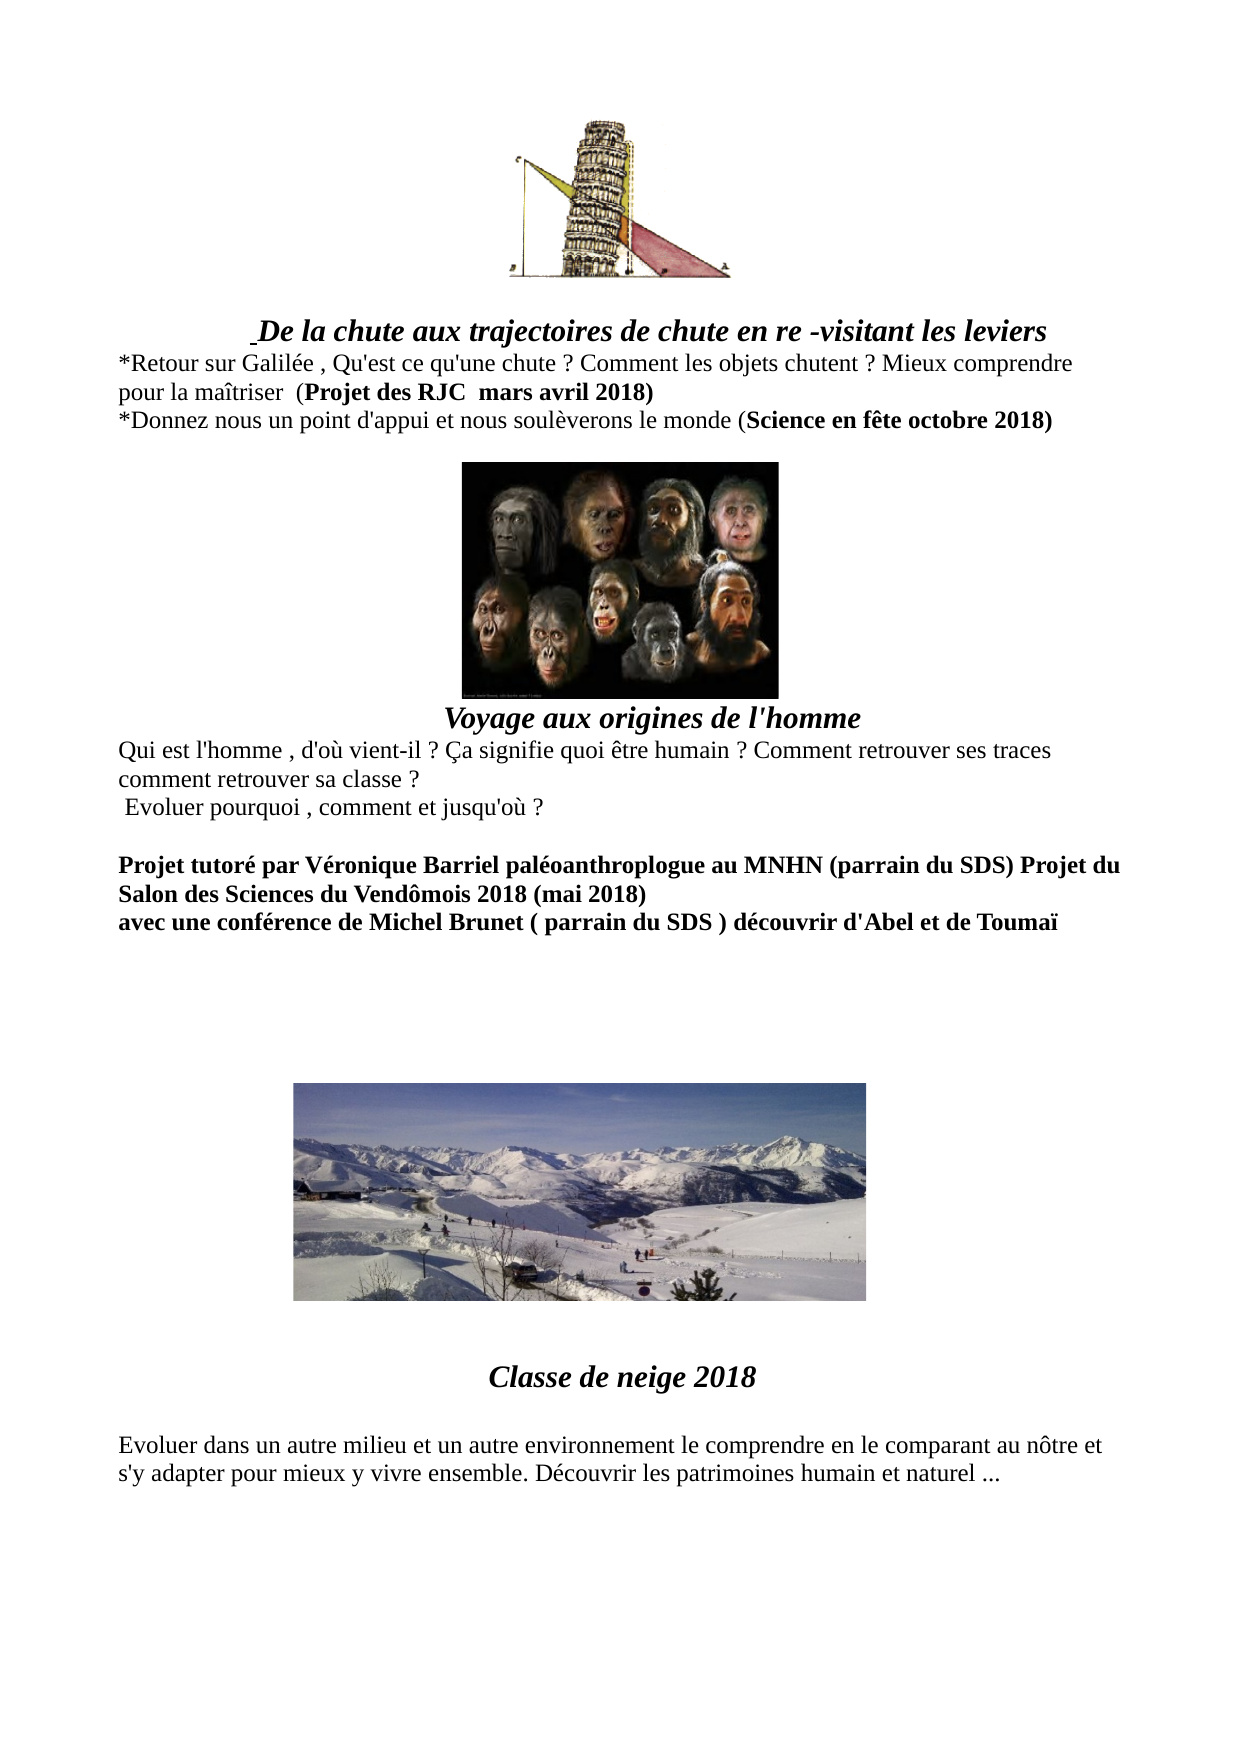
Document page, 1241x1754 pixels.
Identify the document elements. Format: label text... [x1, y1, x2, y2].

text *Donnez nous un point d'appui et nous soulèverons le monde (Science en fête octobre 2018) [118, 405, 1122, 434]
text comment retrouver sa classe ? [118, 764, 1122, 792]
text *Retour sur Galilée , Qu'est ce qu'une chute ? Comment les objets chutent ? Mieux comprendre pour la maîtriser (Projet des RJC mars avril 2018) [118, 348, 1122, 405]
picture [293, 1083, 867, 1301]
list Voyage aux origines de l'homme [156, 463, 1122, 735]
text Evoluer pourquoi , comment et jusqu'où ? [118, 792, 1122, 821]
text avec une conférence de Michel Brunet ( parrain du SDS ) découvrir d'Abel et de Toumaï [118, 907, 1122, 936]
text Projet tutoré par Véronique Barriel paléoanthroplogue au MNHN (parrain du SDS) Projet du Salon des Sciences du Vendômois 2018 (mai 2018) [118, 850, 1122, 907]
text Qui est l'homme , d'où vient-il ? Ça signifie quoi être humain ? Comment retrouver ses traces [118, 735, 1122, 764]
text Classe de neige 2018 [118, 1358, 1122, 1394]
picture [507, 118, 734, 284]
text De la chute aux trajectoires de chute en re -visitant les leviers [118, 312, 1122, 348]
picture [461, 462, 779, 699]
text Evoluer dans un autre milieu et un autre environnement le comprendre en le comparant au nôtre et s'y adapter pour mieux y vivre ensemble. Découvrir les patrimoines humain et naturel ... [118, 1430, 1122, 1487]
